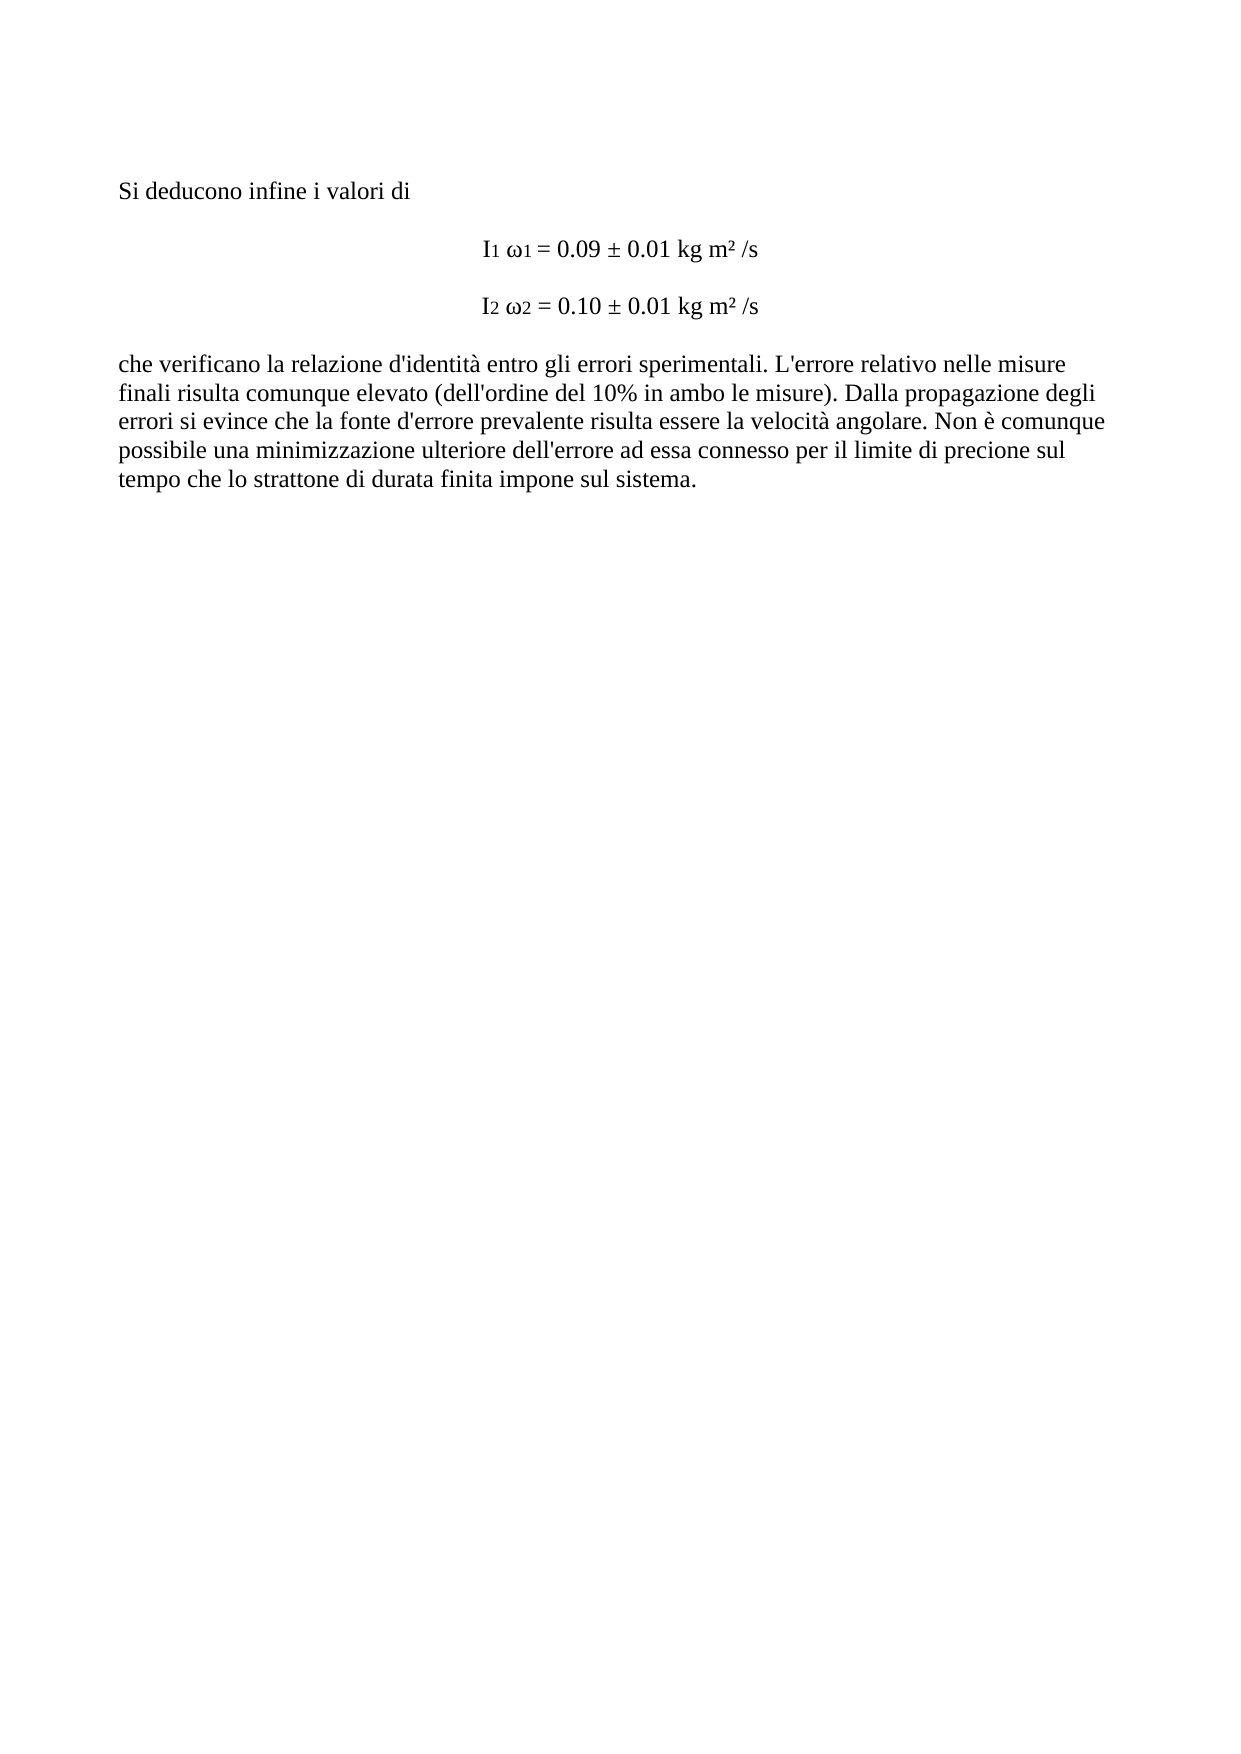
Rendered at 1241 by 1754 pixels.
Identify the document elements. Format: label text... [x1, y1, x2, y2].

text I1 ω1 = 0.09 ± 0.01 kg m² /s [118, 234, 1122, 263]
text Si deducono infine i valori di [118, 176, 1122, 205]
text I2 ω2 = 0.10 ± 0.01 kg m² /s [118, 291, 1122, 320]
text che verificano la relazione d'identità entro gli errori sperimentali. L'errore relativo nelle misure finali risulta comunque elevato (dell'ordine del 10% in ambo le misure). Dalla propagazione degli errori si evince che la fonte d'errore prevalente risulta essere la velocità angolare. Non è comunque possibile una minimizzazione ulteriore dell'errore ad essa connesso per il limite di precione sul tempo che lo strattone di durata finita impone sul sistema. [118, 349, 1122, 493]
